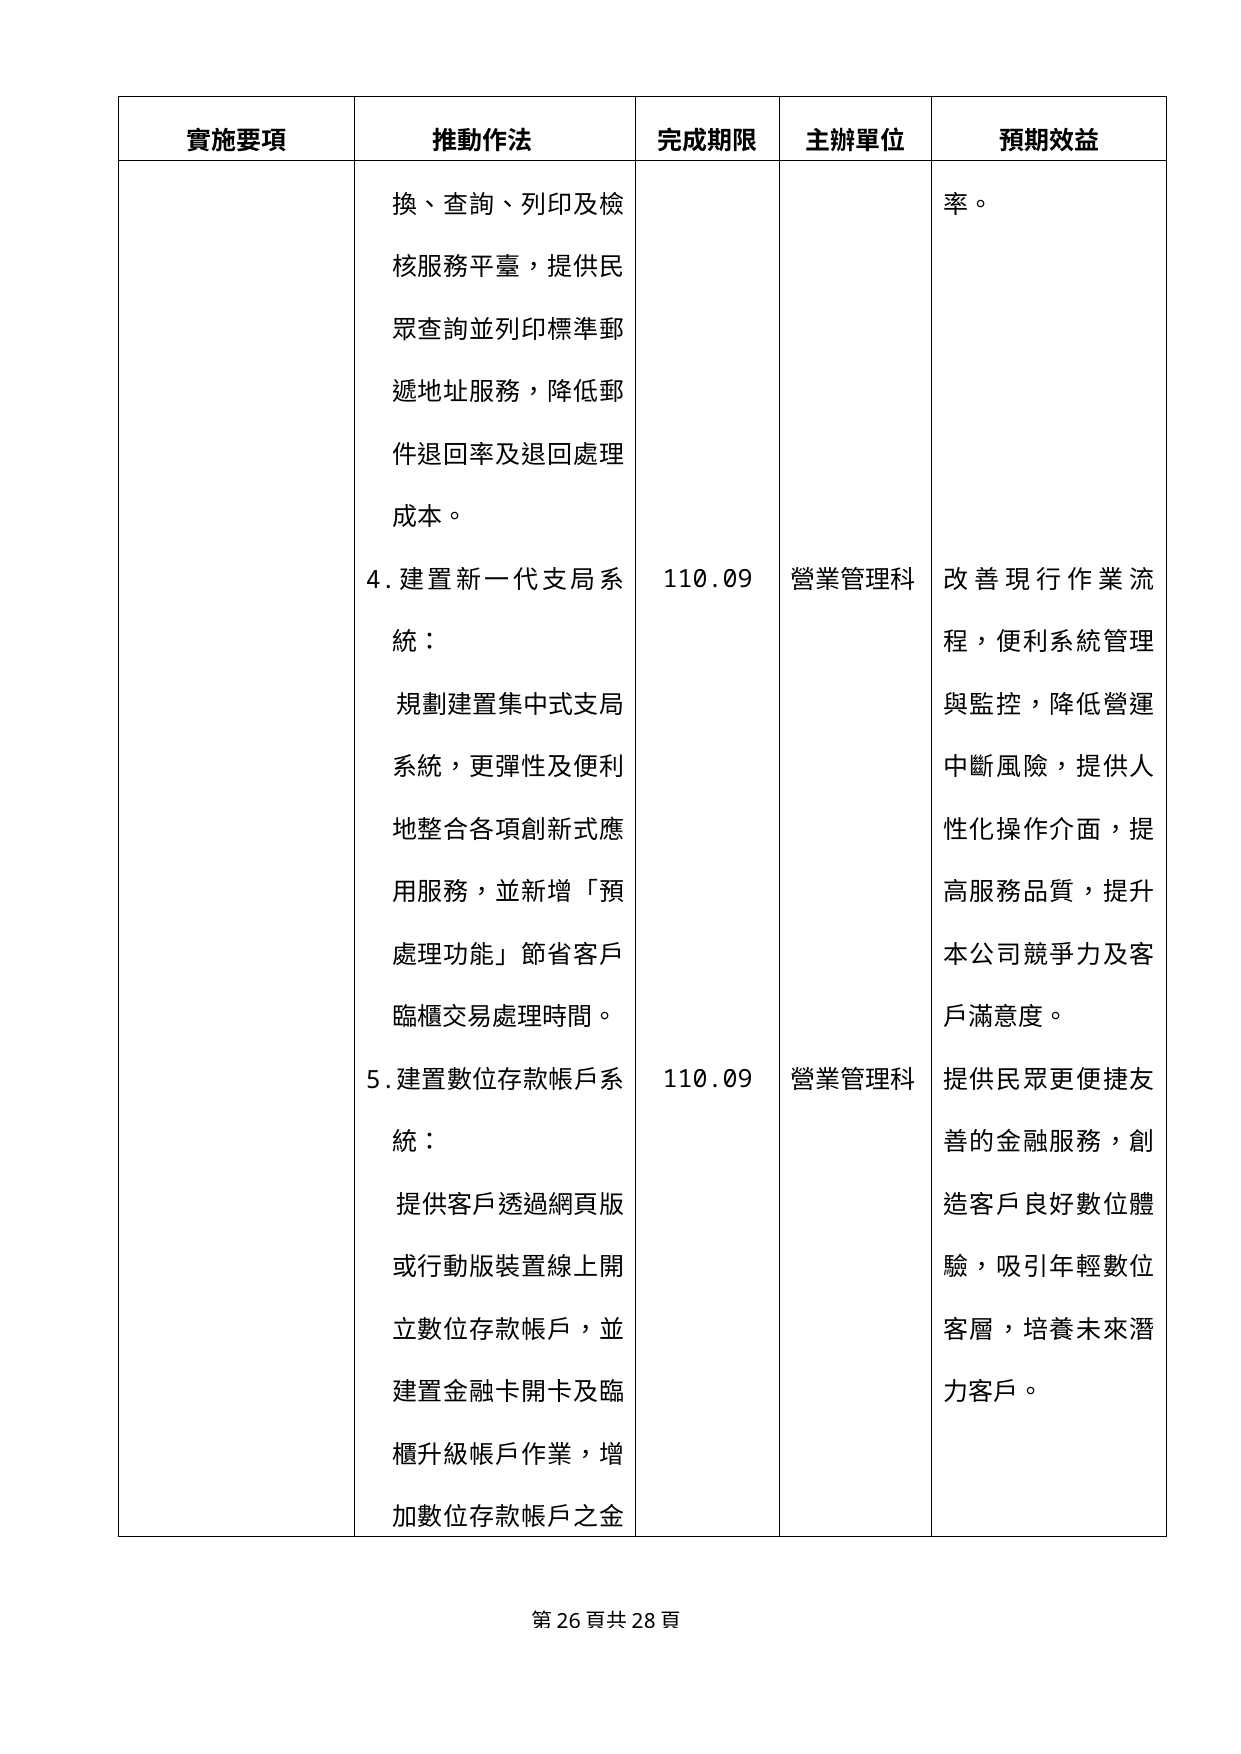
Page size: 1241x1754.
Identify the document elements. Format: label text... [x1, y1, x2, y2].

table_header 實施要項 [119, 97, 354, 160]
table_header 推動作法 [355, 97, 635, 160]
table_cell 率。 改善現行作業流程，便利系統管理與監控，降低營運中斷風險，提供人性化操作介面，提高服務品質，提升本公司競爭力及客戶滿意度。 提供民眾更便捷友善的金融服務，創造客戶良好數位體驗，吸引年輕數位客層，培養未來潛力客戶。 [932, 161, 1166, 1536]
table_header 主辦單位 [780, 97, 931, 160]
table_cell 營業管理科 營業管理科 [780, 161, 931, 1536]
table_header 完成期限 [636, 97, 779, 160]
table_cell 110.09 110.09 [636, 161, 779, 1536]
table_header 預期效益 [932, 97, 1166, 160]
table_cell 換、查詢、列印及檢核服務平臺，提供民眾查詢並列印標準郵遞地址服務，降低郵件退回率及退回處理成本。 4.建置新一代支局系統： 規劃建置集中式支局系統，更彈性及便利地整合各項創新式應用服務，並新增「預處理功能」節省客戶臨櫃交易處理時間。 5.建置數位存款帳戶系統： 提供客戶透過網頁版或行動版裝置線上開立數位存款帳戶，並建置金融卡開卡及臨櫃升級帳戶作業，增加數位存款帳戶之金 [355, 161, 635, 1536]
table_cell [119, 161, 354, 1536]
